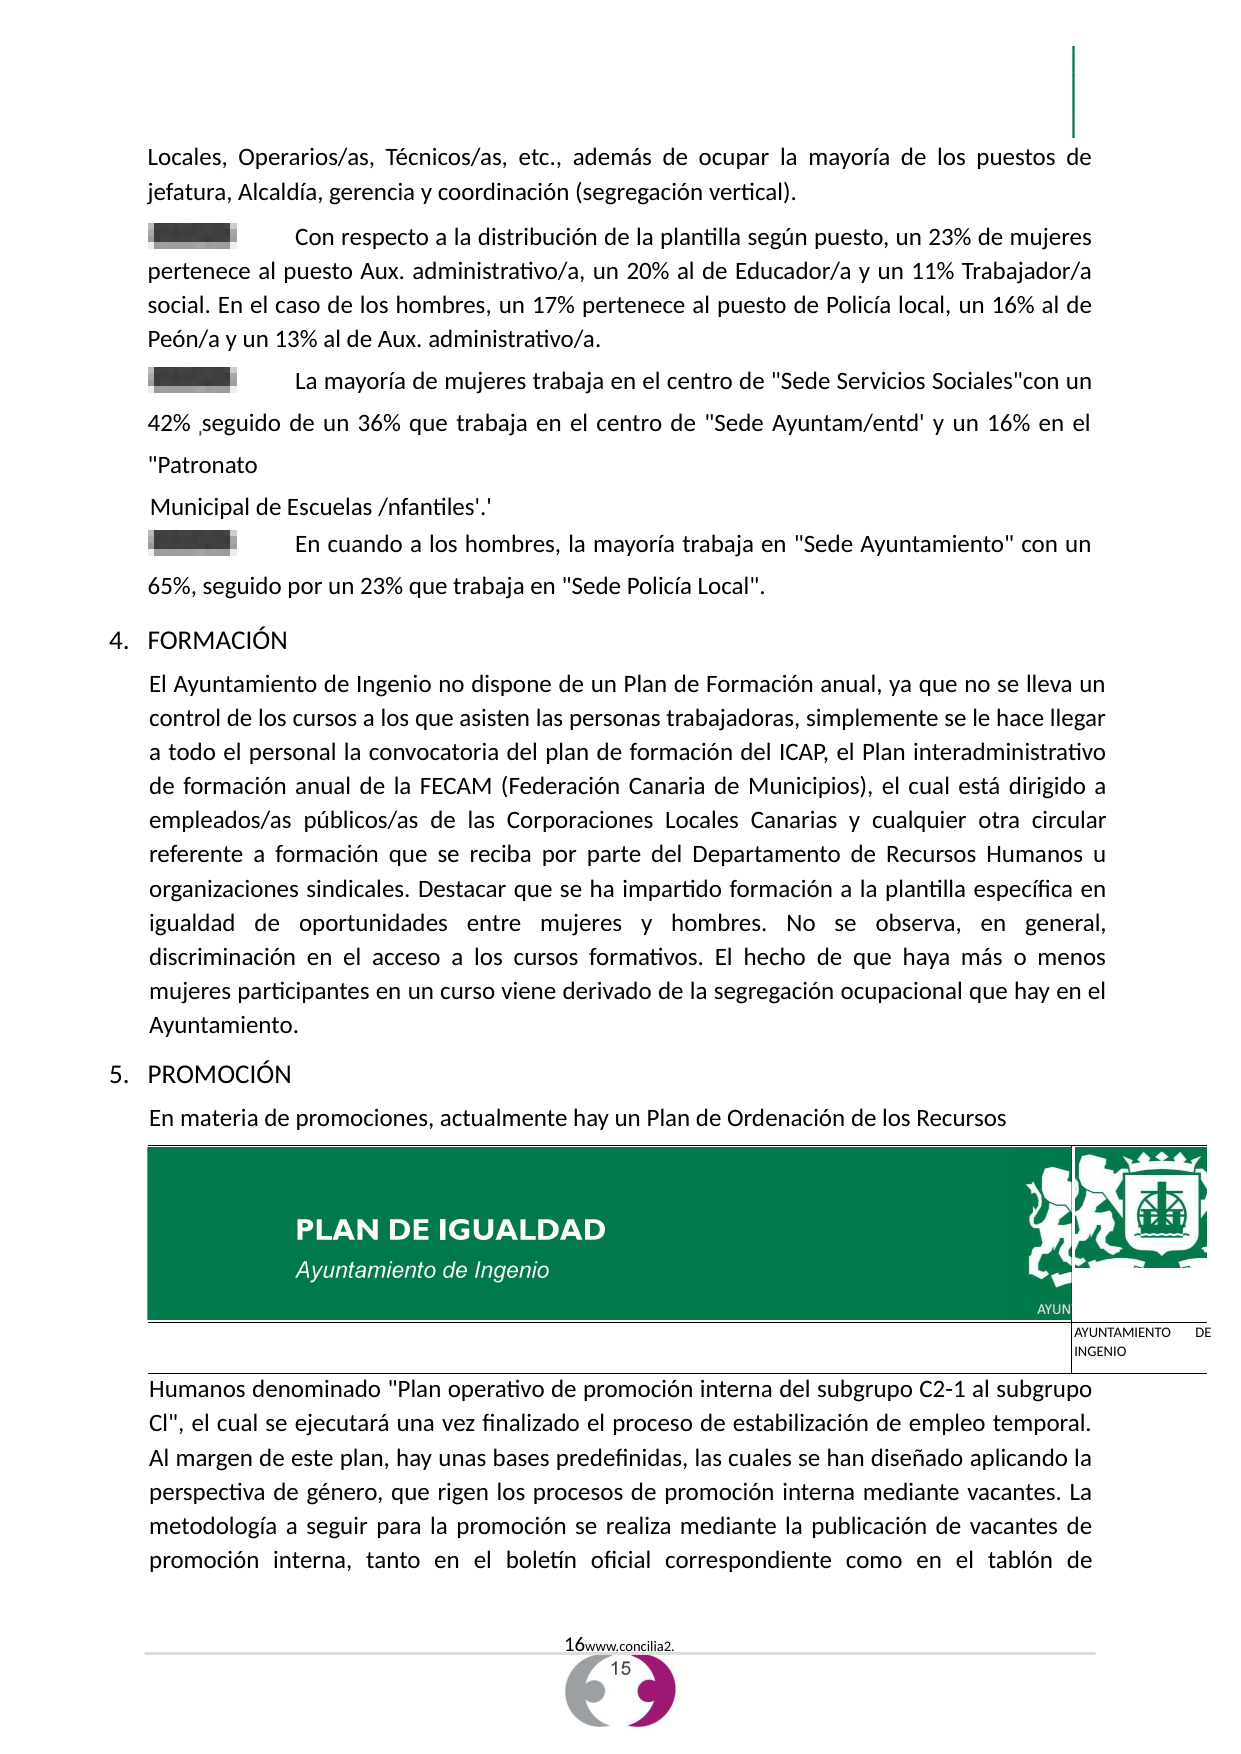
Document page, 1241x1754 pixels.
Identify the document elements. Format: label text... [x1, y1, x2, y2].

text En materia de promociones, actualmente hay un Plan de Ordenación de los Recursos [149, 1102, 1093, 1132]
list FORMACIÓN [109, 623, 1109, 656]
list Con respecto a la distribución de la plantilla según puesto, un 23% de mujeres pertenece al puesto Aux. administrativo/a, un 20% al de Educador/a y un 11% Trabajador/a social. En el caso de los hombres, un 17% pertenece al puesto de Policía local, un 16% al de Peón/a y un 13% al de Aux. administrativo/a. [147, 221, 1093, 354]
table_cell [148, 1323, 1071, 1373]
table_cell AYUNTAMIENTO DE INGENIO [1072, 1323, 1207, 1373]
text Municipal de Escuelas /nfantiles'.' [149, 491, 1099, 522]
text El Ayuntamiento de Ingenio no dispone de un Plan de Formación anual, ya que no se lleva un control de los cursos a los que asisten las personas trabajadoras, simplemente se le hace llegar a todo el personal la convocatoria del plan de formación del ICAP, el Plan interadministrativo de formación anual de la FECAM (Federación Canaria de Municipios), el cual está dirigido a empleados/as públicos/as de las Corporaciones Locales Canarias y cualquier otra circular referente a formación que se reciba por parte del Departamento de Recursos Humanos u organizaciones sindicales. Destacar que se ha impartido formación a la plantilla específica en igualdad de oportunidades entre mujeres y hombres. No se observa, en general, discriminación en el acceso a los cursos formativos. El hecho de que haya más o menos mujeres participantes en un curso viene derivado de la segregación ocupacional que hay en el Ayuntamiento. [149, 668, 1108, 1040]
list PROMOCIÓN [109, 1057, 1109, 1090]
table_header [1072, 1146, 1207, 1321]
list En cuando a los hombres, la mayoría trabaja en "Sede Ayuntamiento" con un 65%, seguido por un 23% que trabaja en "Sede Policía Local". [147, 528, 1093, 601]
list La mayoría de mujeres trabaja en el centro de "Sede Servicios Sociales"con un 42% seguido de un 36% que trabaja en el centro de "Sede Ayuntam/entd' y un 16% en el "Patronato [147, 365, 1093, 480]
text Humanos denominado "Plan operativo de promoción interna del subgrupo C2-1 al subgrupo Cl", el cual se ejecutará una vez finalizado el proceso de estabilización de empleo temporal. Al margen de este plan, hay unas bases predefinidas, las cuales se han diseñado aplicando la perspectiva de género, que rigen los procesos de promoción interna mediante vacantes. La metodología a seguir para la promoción se realiza mediante la publicación de vacantes de promoción interna, tanto en el boletín oficial correspondiente como en el tablón de [149, 1374, 1093, 1575]
list Locales, Operarios/as, Técnicos/as, etc., además de ocupar la mayoría de los puestos de jefatura, Alcaldía, gerencia y coordinación (segregación vertical). [147, 106, 1093, 206]
